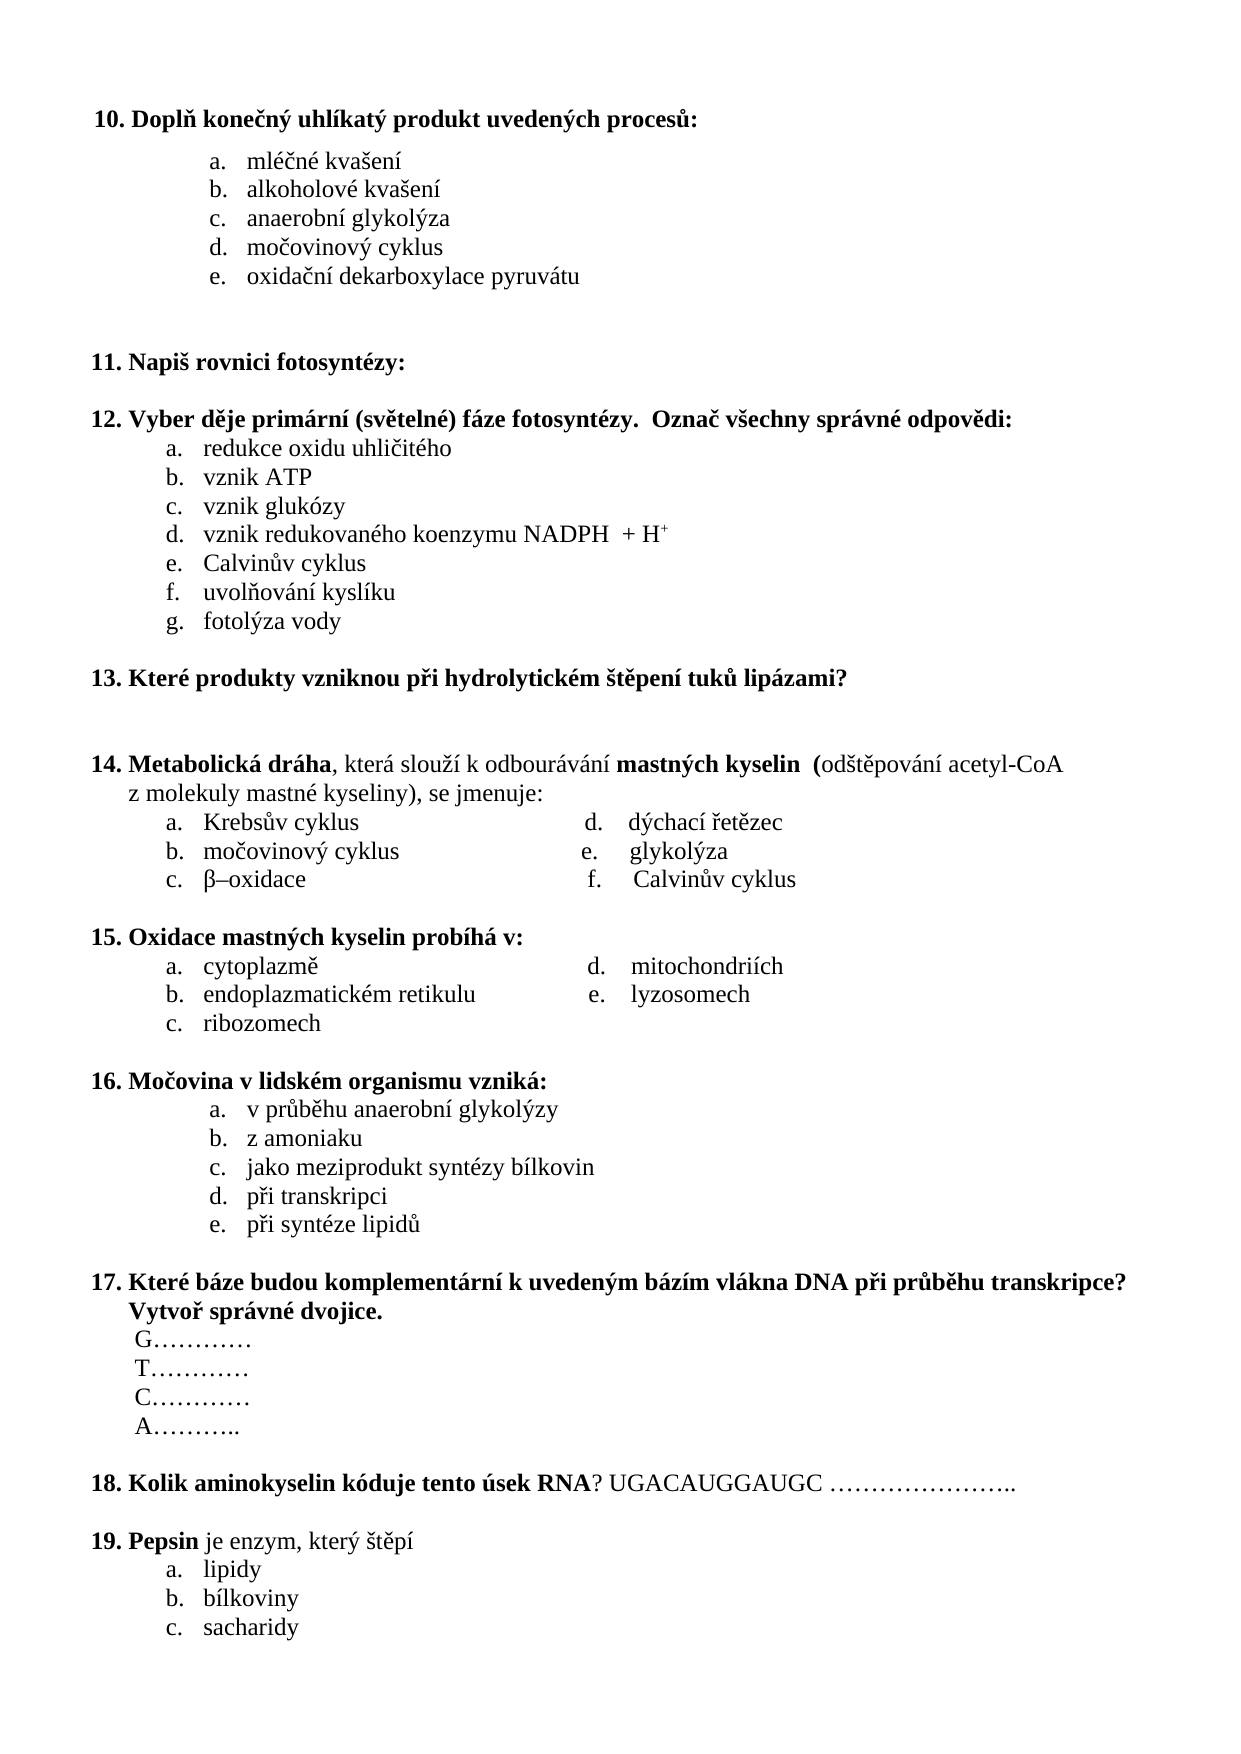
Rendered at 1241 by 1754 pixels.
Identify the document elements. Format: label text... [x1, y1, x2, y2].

table_header mléčné kvašení alkoholové kvašení anaerobní glykolýza močovinový cyklus oxidační dekarboxylace pyruvátu Napiš rovnici fotosyntézy: Vyber děje primární (světelné) fáze fotosyntézy. Označ všechny správné odpovědi: redukce oxidu uhličitého vznik ATP vznik glukózy vznik redukovaného koenzymu NADPH + H+ Calvinův cyklus uvolňování kyslíku fotolýza vody Které produkty vzniknou při hydrolytickém štěpení tuků lipázami? Metabolická dráha, která slouží k odbourávání mastných kyselin (odštěpování acetyl-CoA z molekuly mastné kyseliny), se jmenuje: Krebsův cyklus d. dýchací řetězec močovinový cyklus e. glykolýza β–oxidace f. Calvinův cyklus Oxidace mastných kyselin probíhá v: cytoplazmě d. mitochondriích endoplazmatickém retikulu e. lyzosomech ribozomech Močovina v lidském organismu vzniká: v průběhu anaerobní glykolýzy z amoniaku jako meziprodukt syntézy bílkovin při transkripci při syntéze lipidů Které báze budou komplementární k uvedeným bázím vlákna DNA při průběhu transkripce? Vytvoř správné dvojice. G………… T………… C………… A……….. Kolik aminokyselin kóduje tento úsek RNA? UGACAUGGAUGC ………………….. Pepsin je enzym, který štěpí lipidy bílkoviny sacharidy [89, 133, 1166, 1654]
list Doplň konečný uhlíkatý produkt uvedených procesů: [94, 104, 1162, 132]
